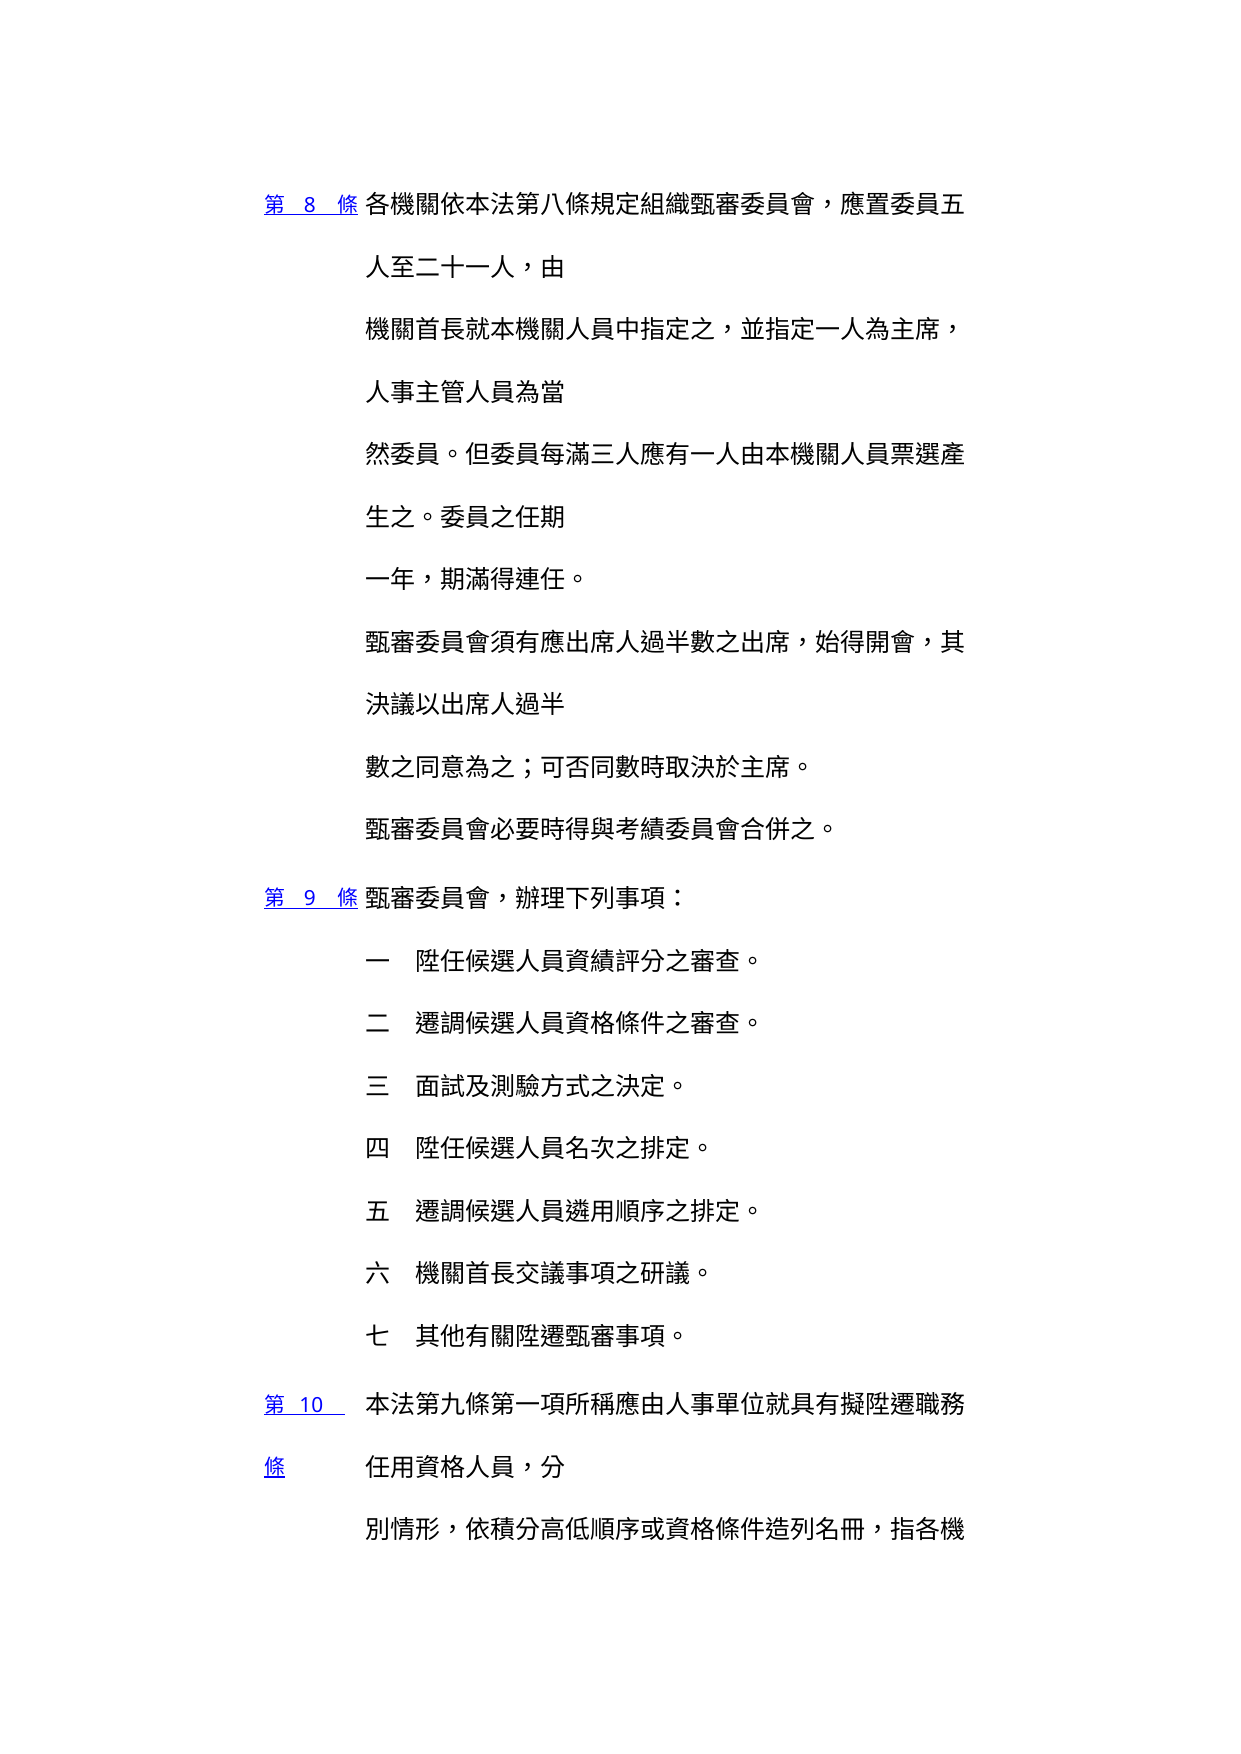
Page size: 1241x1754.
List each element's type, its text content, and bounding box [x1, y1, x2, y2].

table_cell 第 10 條 [261, 1358, 362, 1552]
table_cell 各機關依本法第八條規定組織甄審委員會，應置委員五人至二十一人，由 機關首長就本機關人員中指定之，並指定一人為主席，人事主管人員為當 然委員。但委員每滿三人應有一人由本機關人員票選產生之。委員之任期 一年，期滿得連任。 甄審委員會須有應出席人過半數之出席，始得開會，其決議以出席人過半 數之同意為之；可否同數時取決於主席。 甄審委員會必要時得與考績委員會合併之。 [362, 158, 979, 852]
table_cell 甄審委員會，辦理下列事項： 一 陞任候選人員資績評分之審查。 二 遷調候選人員資格條件之審查。 三 面試及測驗方式之決定。 四 陞任候選人員名次之排定。 五 遷調候選人員遴用順序之排定。 六 機關首長交議事項之研議。 七 其他有關陞遷甄審事項。 [362, 852, 979, 1358]
table_cell 第 8 條 [261, 158, 362, 852]
table_cell 第 9 條 [261, 852, 362, 1358]
table_cell 本法第九條第一項所稱應由人事單位就具有擬陞遷職務任用資格人員，分 別情形，依積分高低順序或資格條件造列名冊，指各機 [362, 1358, 979, 1552]
